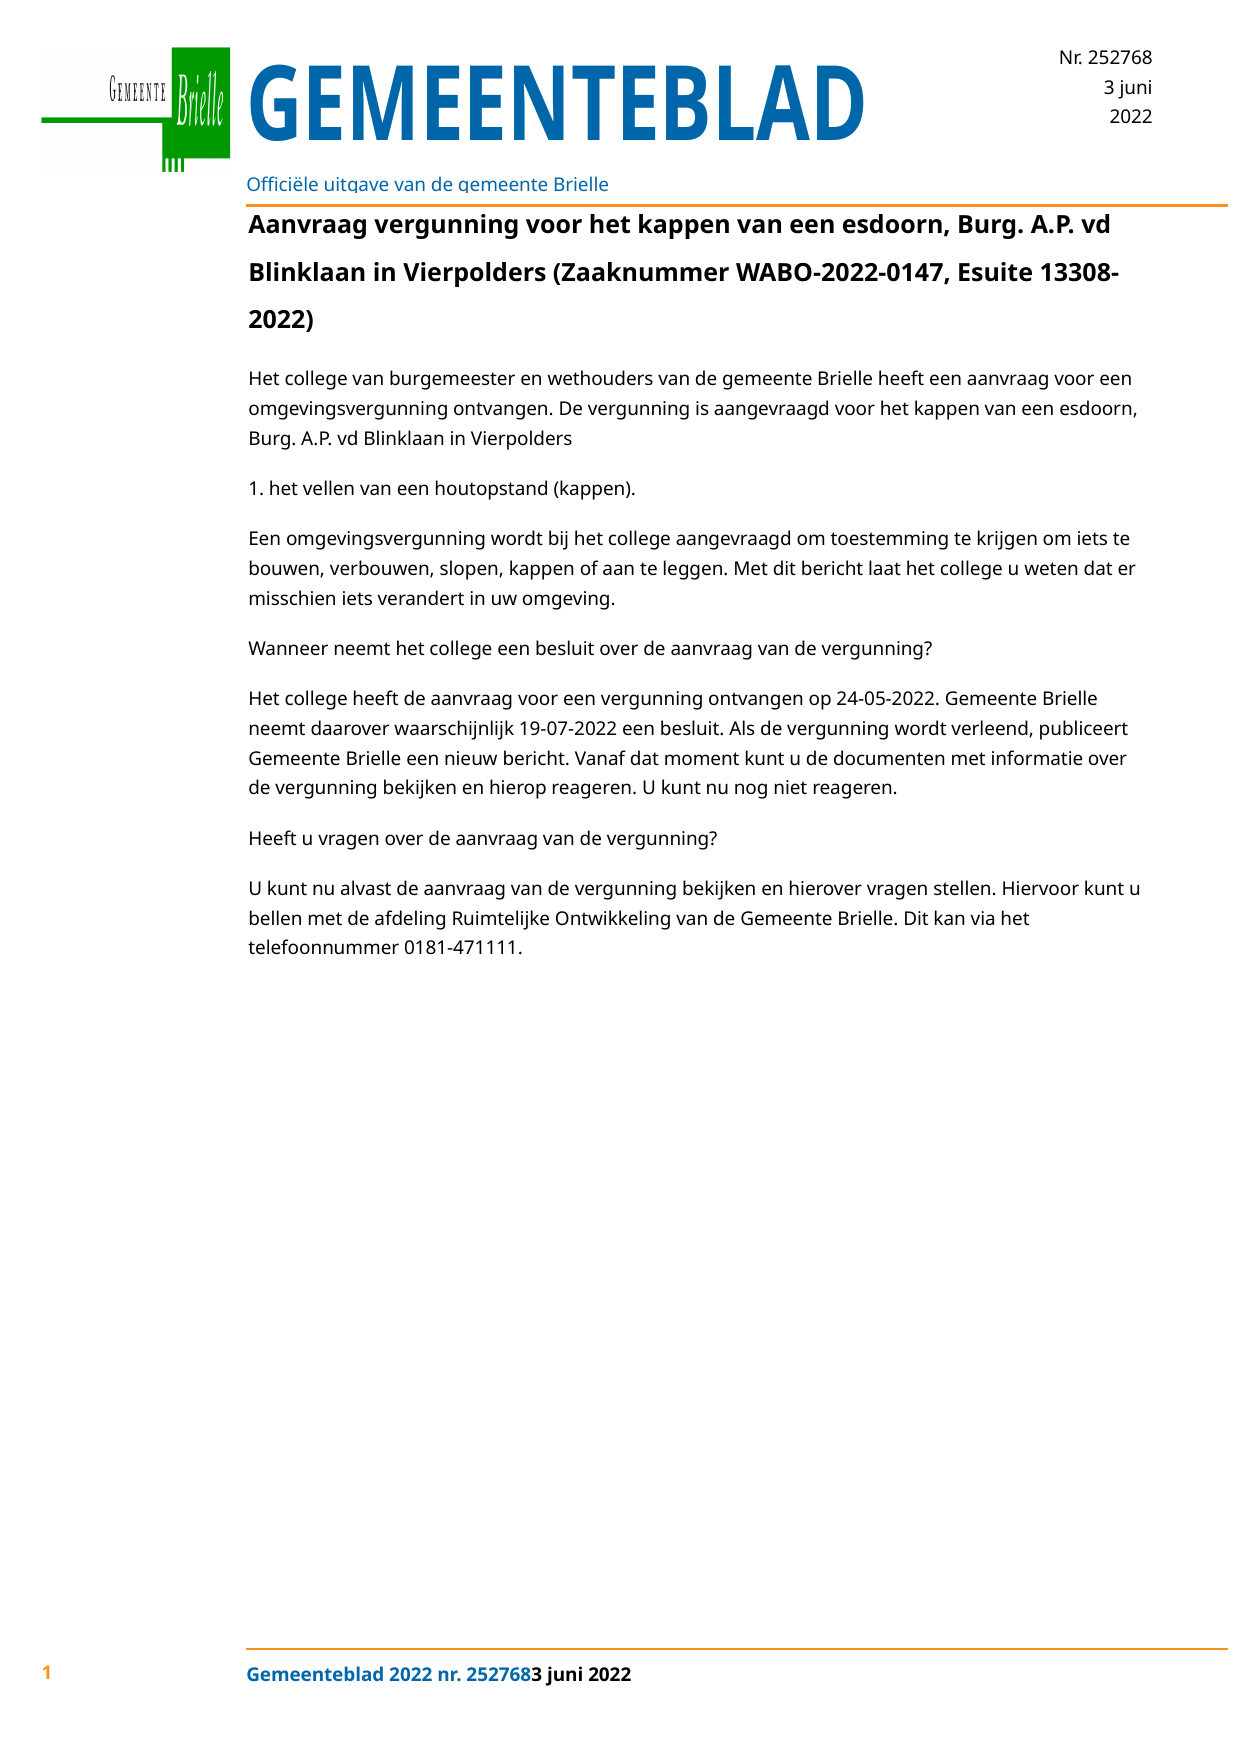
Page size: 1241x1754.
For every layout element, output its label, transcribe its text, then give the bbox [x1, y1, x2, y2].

picture [41, 47, 231, 172]
text Het college van burgemeester en wethouders van de gemeente Brielle heeft een aanvraag voor een omgevingsvergunning ontvangen. De vergunning is aangevraagd voor het kappen van een esdoorn, Burg. A.P. vd Blinklaan in Vierpolders [248, 366, 1152, 450]
text 1. het vellen van een houtopstand (kappen). [248, 475, 1152, 501]
text Heeft u vragen over de aanvraag van de vergunning? [248, 825, 1152, 850]
text Aanvraag vergunning voor het kappen van een esdoorn, Burg. A.P. vd Blinklaan in Vierpolders (Zaaknummer WABO-2022-0147, Esuite 13308-2022) [248, 207, 1152, 336]
text U kunt nu alvast de aanvraag van de vergunning bekijken en hierover vragen stellen. Hiervoor kunt u bellen met de afdeling Ruimtelijke Ontwikkeling van de Gemeente Brielle. Dit kan via het telefoonnummer 0181-471111. [248, 875, 1152, 960]
text Wanneer neemt het college een besluit over de aanvraag van de vergunning? [248, 635, 1152, 661]
text Een omgevingsvergunning wordt bij het college aangevraagd om toestemming te krijgen om iets te bouwen, verbouwen, slopen, kappen of aan te leggen. Met dit bericht laat het college u weten dat er misschien iets verandert in uw omgeving. [248, 526, 1152, 610]
text Het college heeft de aanvraag voor een vergunning ontvangen op 24-05-2022. Gemeente Brielle neemt daarover waarschijnlijk 19-07-2022 een besluit. Als de vergunning wordt verleend, publiceert Gemeente Brielle een nieuw bericht. Vanaf dat moment kunt u de documenten met informatie over de vergunning bekijken en hierop reageren. U kunt nu nog niet reageren. [248, 686, 1152, 800]
